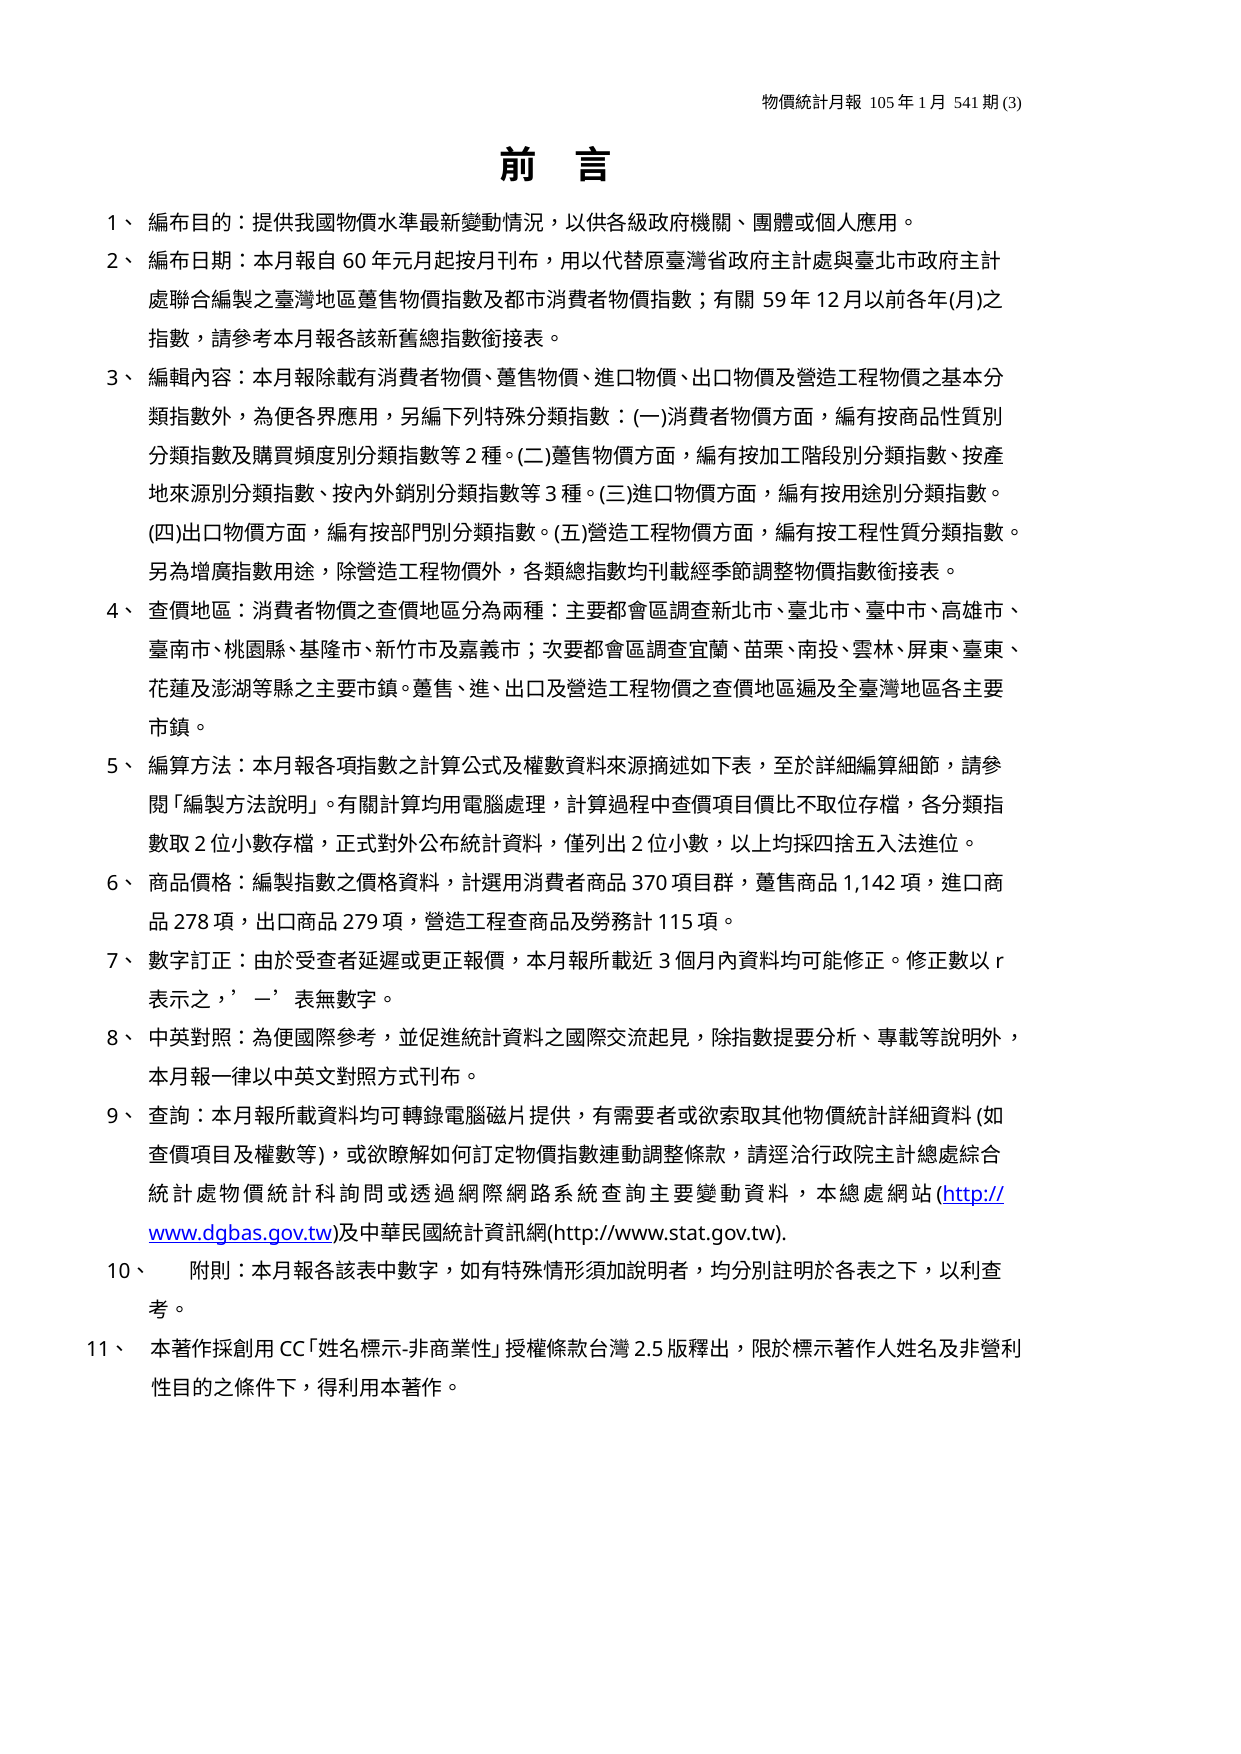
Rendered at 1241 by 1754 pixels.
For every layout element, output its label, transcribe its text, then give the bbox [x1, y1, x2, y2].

list 編布目的：提供我國物價水準最新變動情況，以供各級政府機關、團體或個人應用。 [106, 201, 1004, 240]
list 查價地區：消費者物價之查價地區分為兩種：主要都會區調查新北市、臺北市、臺中市、高雄市、臺南市、桃園縣、基隆市、新竹市及嘉義市；次要都會區調查宜蘭、苗栗、南投、雲林、屏東、臺東、花蓮及澎湖等縣之主要市鎮。躉售、進、出口及營造工程物價之查價地區遍及全臺灣地區各主要市鎮。 [106, 590, 1004, 745]
list 編算方法：本月報各項指數之計算公式及權數資料來源摘述如下表，至於詳細編算細節，請參閱「編製方法說明」。有關計算均用電腦處理，計算過程中查價項目價比不取位存檔，各分類指數取2位小數存檔，正式對外公布統計資料，僅列出2位小數，以上均採四捨五入法進位。 [106, 745, 1004, 862]
list 數字訂正：由於受查者延遲或更正報價，本月報所載近3個月內資料均可能修正。修正數以r表示之，’－’表無數字。 [106, 940, 1004, 1017]
list 商品價格：編製指數之價格資料，計選用消費者商品370項目群，躉售商品1,142項，進口商品278項，出口商品279項，營造工程查商品及勞務計115項。 [106, 862, 1004, 940]
list 編輯內容：本月報除載有消費者物價、躉售物價、進口物價、出口物價及營造工程物價之基本分類指數外，為便各界應用，另編下列特殊分類指數：(一)消費者物價方面，編有按商品性質別分類指數及購買頻度別分類指數等2種。(二)躉售物價方面，編有按加工階段別分類指數、按產地來源別分類指數、按內外銷別分類指數等3種。(三)進口物價方面，編有按用途別分類指數。(四)出口物價方面，編有按部門別分類指數。(五)營造工程物價方面，編有按工程性質分類指數。另為增廣指數用途，除營造工程物價外，各類總指數均刊載經季節調整物價指數銜接表。 [106, 357, 1004, 590]
list 查詢：本月報所載資料均可轉錄電腦磁片提供，有需要者或欲索取其他物價統計詳細資料(如查價項目及權數等)，或欲瞭解如何訂定物價指數連動調整條款，請逕洽行政院主計總處綜合統計處物價統計科詢問或透過網際網路系統查詢主要變動資料，本總處網站(http://www.dgbas.gov.tw)及中華民國統計資訊網(http://www.stat.gov.tw). [106, 1095, 1004, 1251]
list 編布日期：本月報自60年元月起按月刊布，用以代替原臺灣省政府主計處與臺北市政府主計處聯合編製之臺灣地區躉售物價指數及都市消費者物價指數；有關59年12月以前各年(月)之指數，請參考本月報各該新舊總指數銜接表。 [106, 240, 1004, 357]
list 中英對照：為便國際參考，並促進統計資料之國際交流起見，除指數提要分析、專載等說明外，本月報一律以中英文對照方式刊布。 [106, 1017, 1004, 1095]
list 附則：本月報各該表中數字，如有特殊情形須加說明者，均分別註明於各表之下，以利查考。 [106, 1251, 1004, 1328]
subtitle 前 言 [89, 124, 1022, 201]
list 本著作採創用CC「姓名標示-非商業性」授權條款台灣2.5版釋出，限於標示著作人姓名及非營利性目的之條件下，得利用本著作。 [86, 1328, 1022, 1406]
